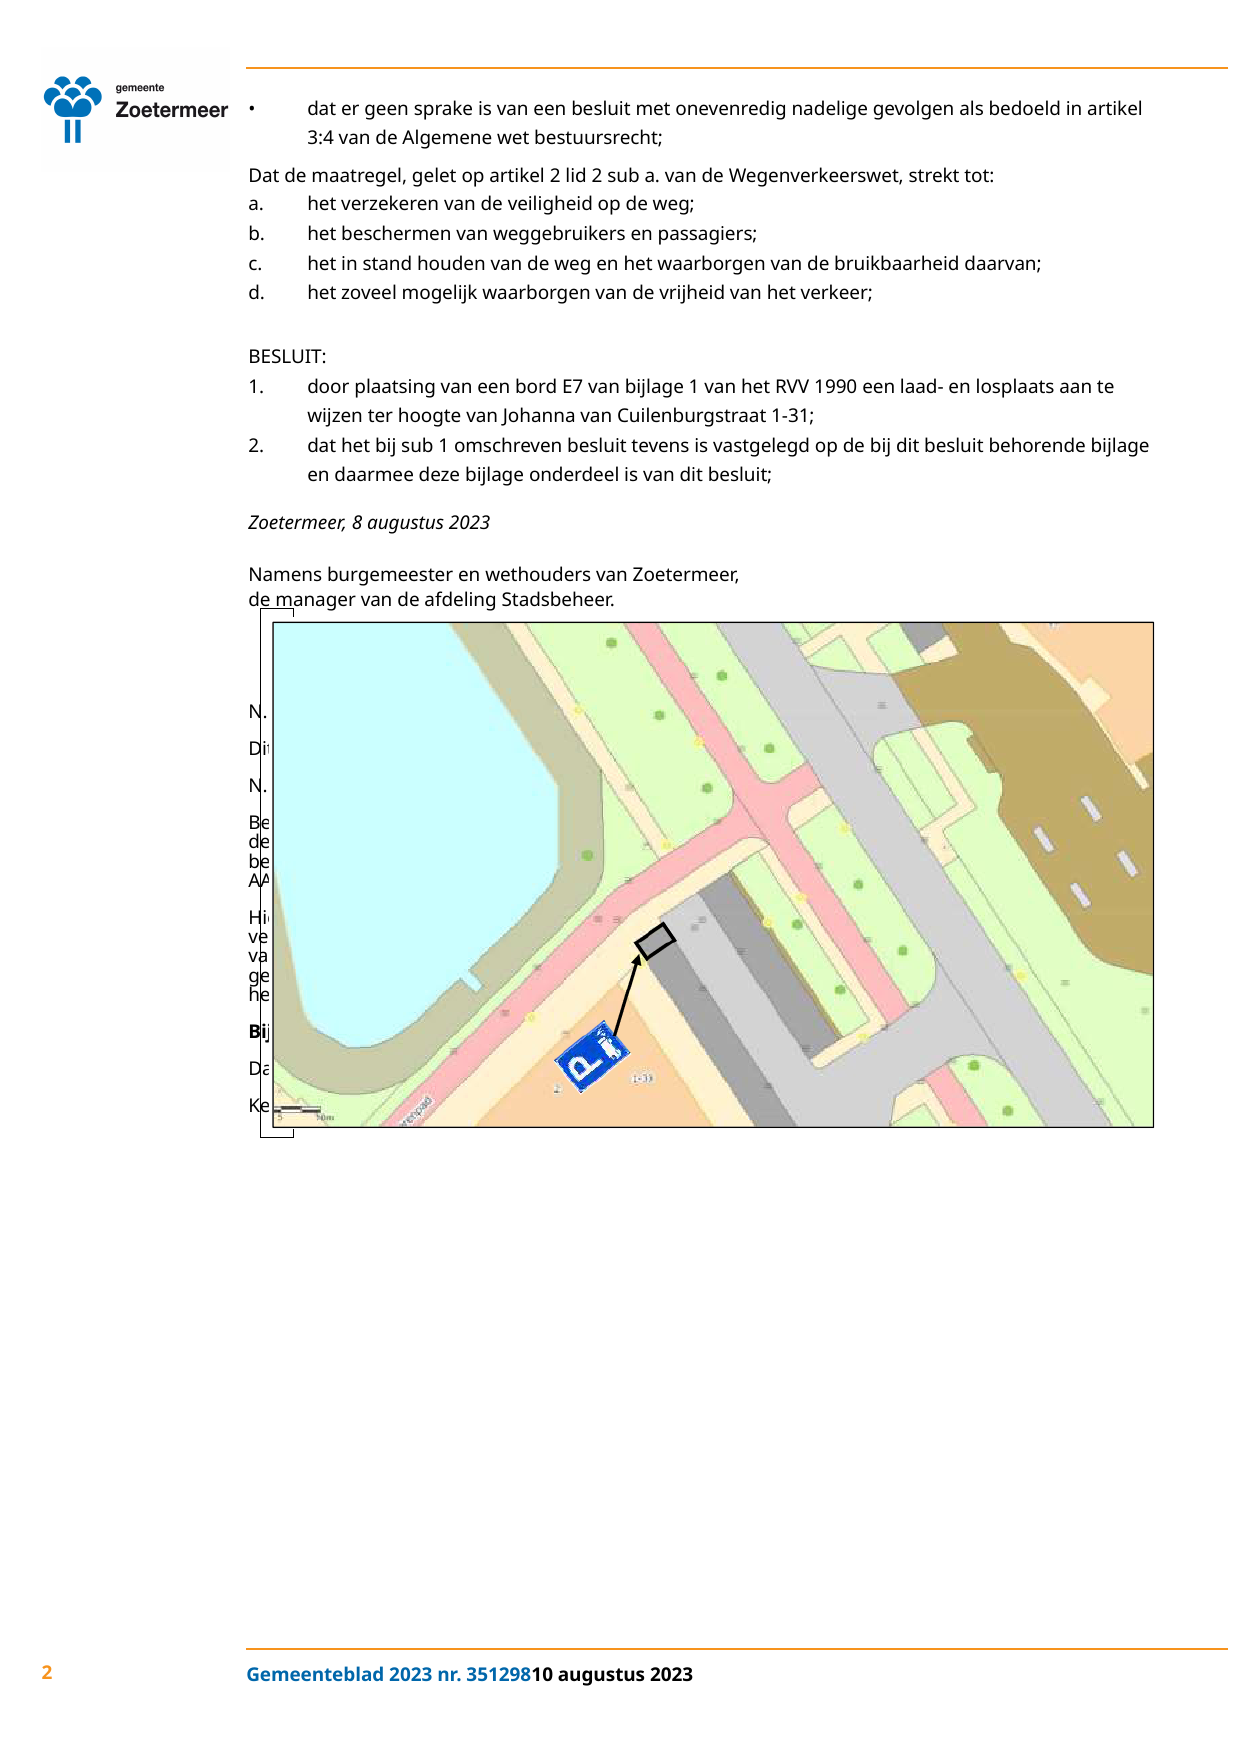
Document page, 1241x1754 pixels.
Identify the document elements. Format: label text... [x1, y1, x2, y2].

list het zoveel mogelijk waarborgen van de vrijheid van het verkeer; [248, 279, 1152, 305]
text BESLUIT: [248, 343, 1152, 369]
list het verzekeren van de veiligheid op de weg; [248, 191, 1152, 216]
list door plaatsing van een bord E7 van bijlage 1 van het RVV 1990 een laad- en losplaats aan te wijzen ter hoogte van Johanna van Cuilenburgstraat 1-31; [248, 373, 1152, 428]
text N.B.2. [248, 777, 260, 796]
text Dat de maatregel, gelet op artikel 2 lid 2 sub a. van de Wegenverkeerswet, strekt tot: [248, 162, 1152, 188]
picture [268, 617, 1155, 1129]
text Zoetermeer, 8 augustus 2023 [248, 509, 1152, 535]
text de manager van de afdeling Stadsbeheer. [248, 587, 1152, 612]
text N.B. 1. [248, 703, 260, 722]
picture [41, 47, 231, 172]
text Namens burgemeester en wethouders van Zoetermeer, [248, 561, 1152, 587]
list het in stand houden van de weg en het waarborgen van de bruikbaarheid daarvan; [248, 250, 1152, 276]
list het beschermen van weggebruikers en passagiers; [248, 220, 1152, 246]
list dat er geen sprake is van een besluit met onevenredig nadelige gevolgen als bedoeld in artikel 3:4 van de Algemene wet bestuursrecht; [248, 95, 1152, 150]
list dat het bij sub 1 omschreven besluit tevens is vastgelegd op de bij dit besluit behorende bijlage en daarmee deze bijlage onderdeel is van dit besluit; [248, 432, 1152, 487]
text N.B.2. [261, 777, 268, 796]
